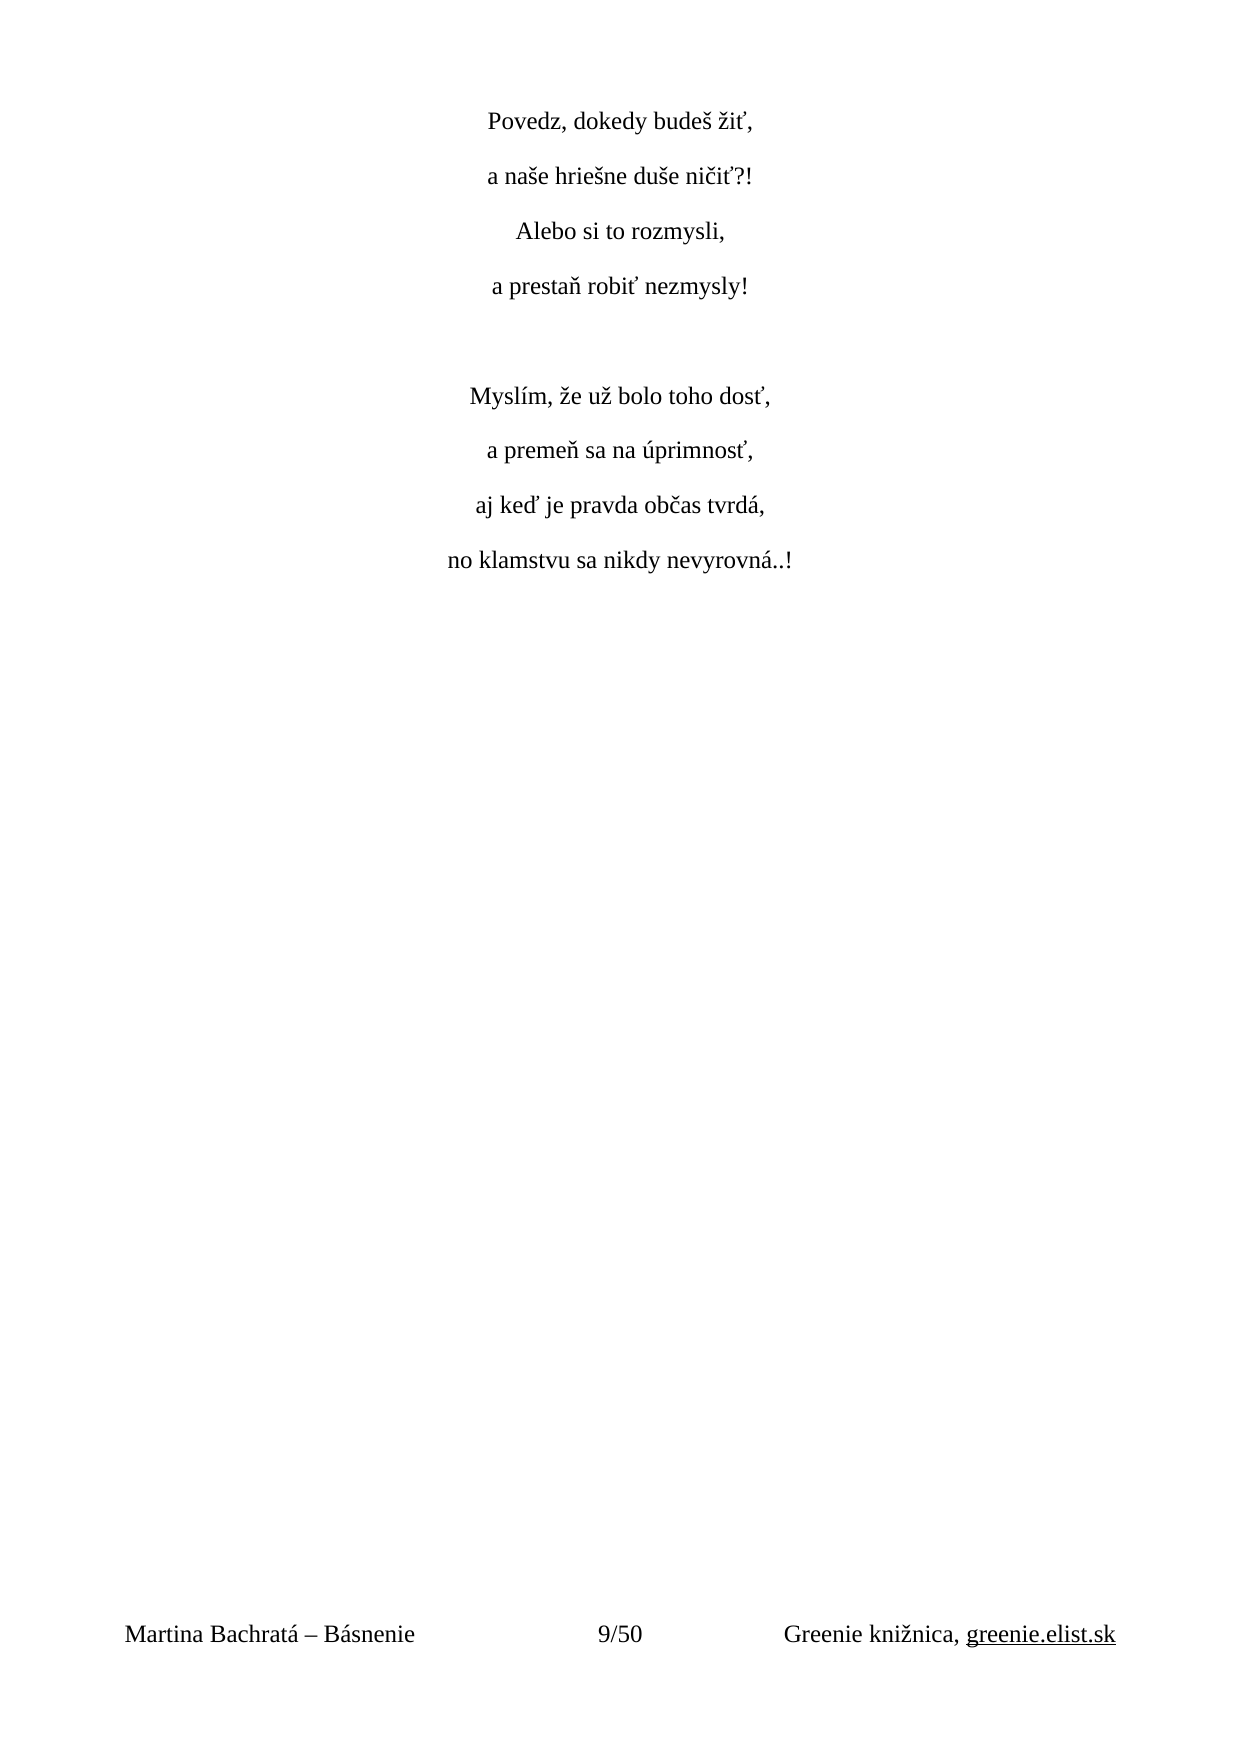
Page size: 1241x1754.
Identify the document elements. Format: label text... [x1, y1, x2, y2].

text a premeň sa na úprimnosť, [106, 436, 1134, 464]
text a naše hriešne duše ničiť?! [106, 161, 1134, 190]
text Myslím, že už bolo toho dosť, [106, 381, 1134, 409]
text Povedz, dokedy budeš žiť, [106, 106, 1134, 135]
text no klamstvu sa nikdy nevyrovná..! [106, 545, 1134, 574]
text a prestaň robiť nezmysly! [106, 271, 1134, 300]
text Alebo si to rozmysli, [106, 216, 1134, 245]
text aj keď je pravda občas tvrdá, [106, 491, 1134, 519]
